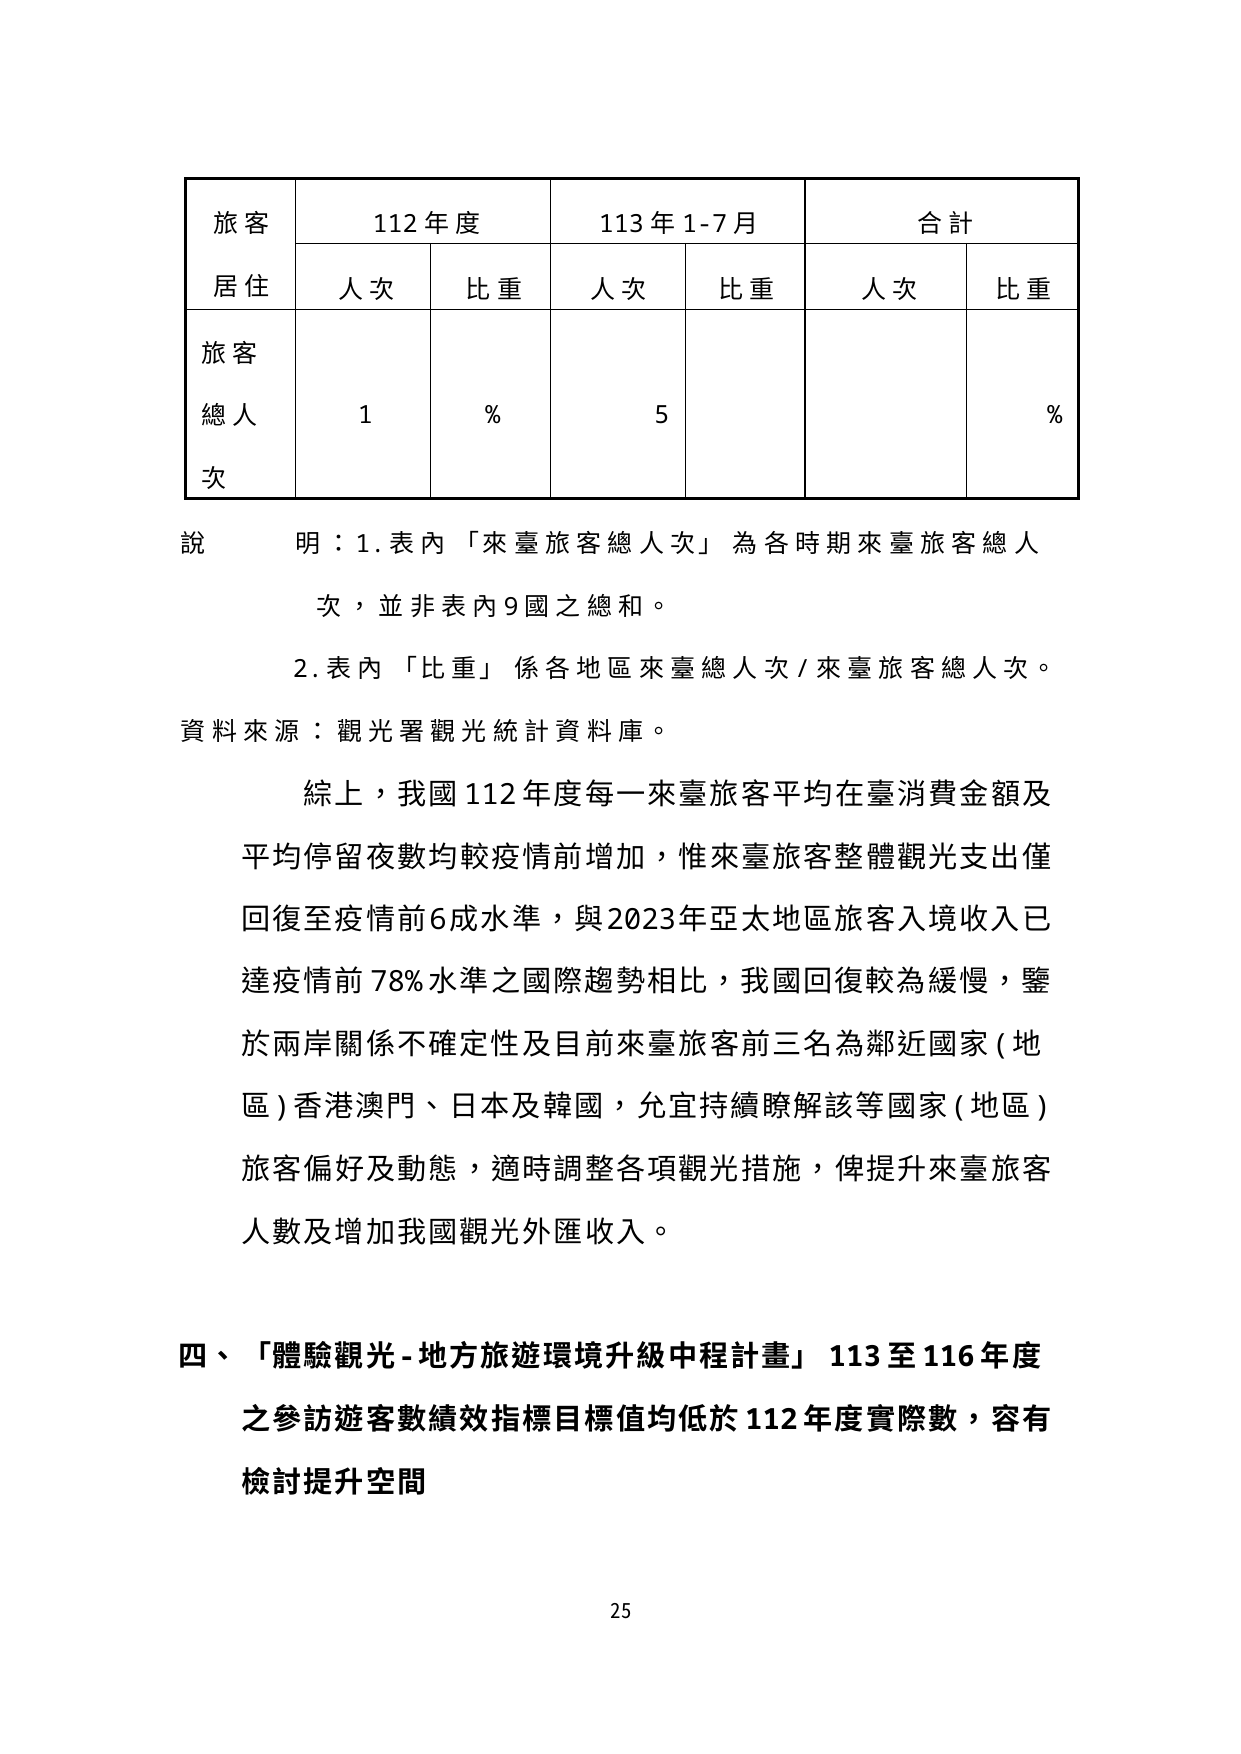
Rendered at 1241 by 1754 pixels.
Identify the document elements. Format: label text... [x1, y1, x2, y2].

text 說 明：1.表內「來臺旅客總人次」為各時期來臺旅客總人次，並非表內9國之總和。 [161, 500, 1063, 625]
table_cell 5 [551, 310, 685, 497]
text 綜上，我國112年度每一來臺旅客平均在臺消費金額及平均停留夜數均較疫情前增加，惟來臺旅客整體觀光支出僅回復至疫情前6成水準，與2023年亞太地區旅客入境收入已達疫情前78%水準之國際趨勢相比，我國回復較為緩慢，鑒於兩岸關係不確定性及目前來臺旅客前三名為鄰近國家(地區)香港澳門、日本及韓國，允宜持續瞭解該等國家(地區)旅客偏好及動態，適時調整各項觀光措施，俾提升來臺旅客人數及增加我國觀光外匯收入。 [236, 750, 1063, 1250]
table_cell % [967, 310, 1077, 497]
text 四、「體驗觀光-地方旅遊環境升級中程計畫」113至116年度之參訪遊客數績效指標目標值均低於112年度實際數，容有檢討提升空間 [177, 1313, 1063, 1500]
table_cell % [431, 310, 550, 497]
table_cell 人次 [806, 244, 966, 308]
table_cell [686, 310, 804, 497]
table_cell 人次 [296, 244, 430, 308]
table_cell 比重 [686, 244, 804, 308]
table_header 合計 [806, 180, 1077, 243]
table_cell [806, 310, 966, 497]
table_cell 比重 [967, 244, 1077, 308]
text 2.表內「比重」係各地區來臺總人次/來臺旅客總人次。 [285, 625, 1063, 688]
table_header 113年1-7月 [551, 180, 804, 243]
table_cell 1 [296, 310, 430, 497]
table_header 112年度 [296, 180, 550, 243]
table_cell 比重 [431, 244, 550, 308]
table_header 旅客 居住地 [187, 180, 295, 308]
table_cell 來臺旅客總人次 [187, 310, 295, 497]
table_cell 人次 [551, 244, 685, 308]
text 資料來源：觀光署觀光統計資料庫。 [164, 688, 1063, 750]
